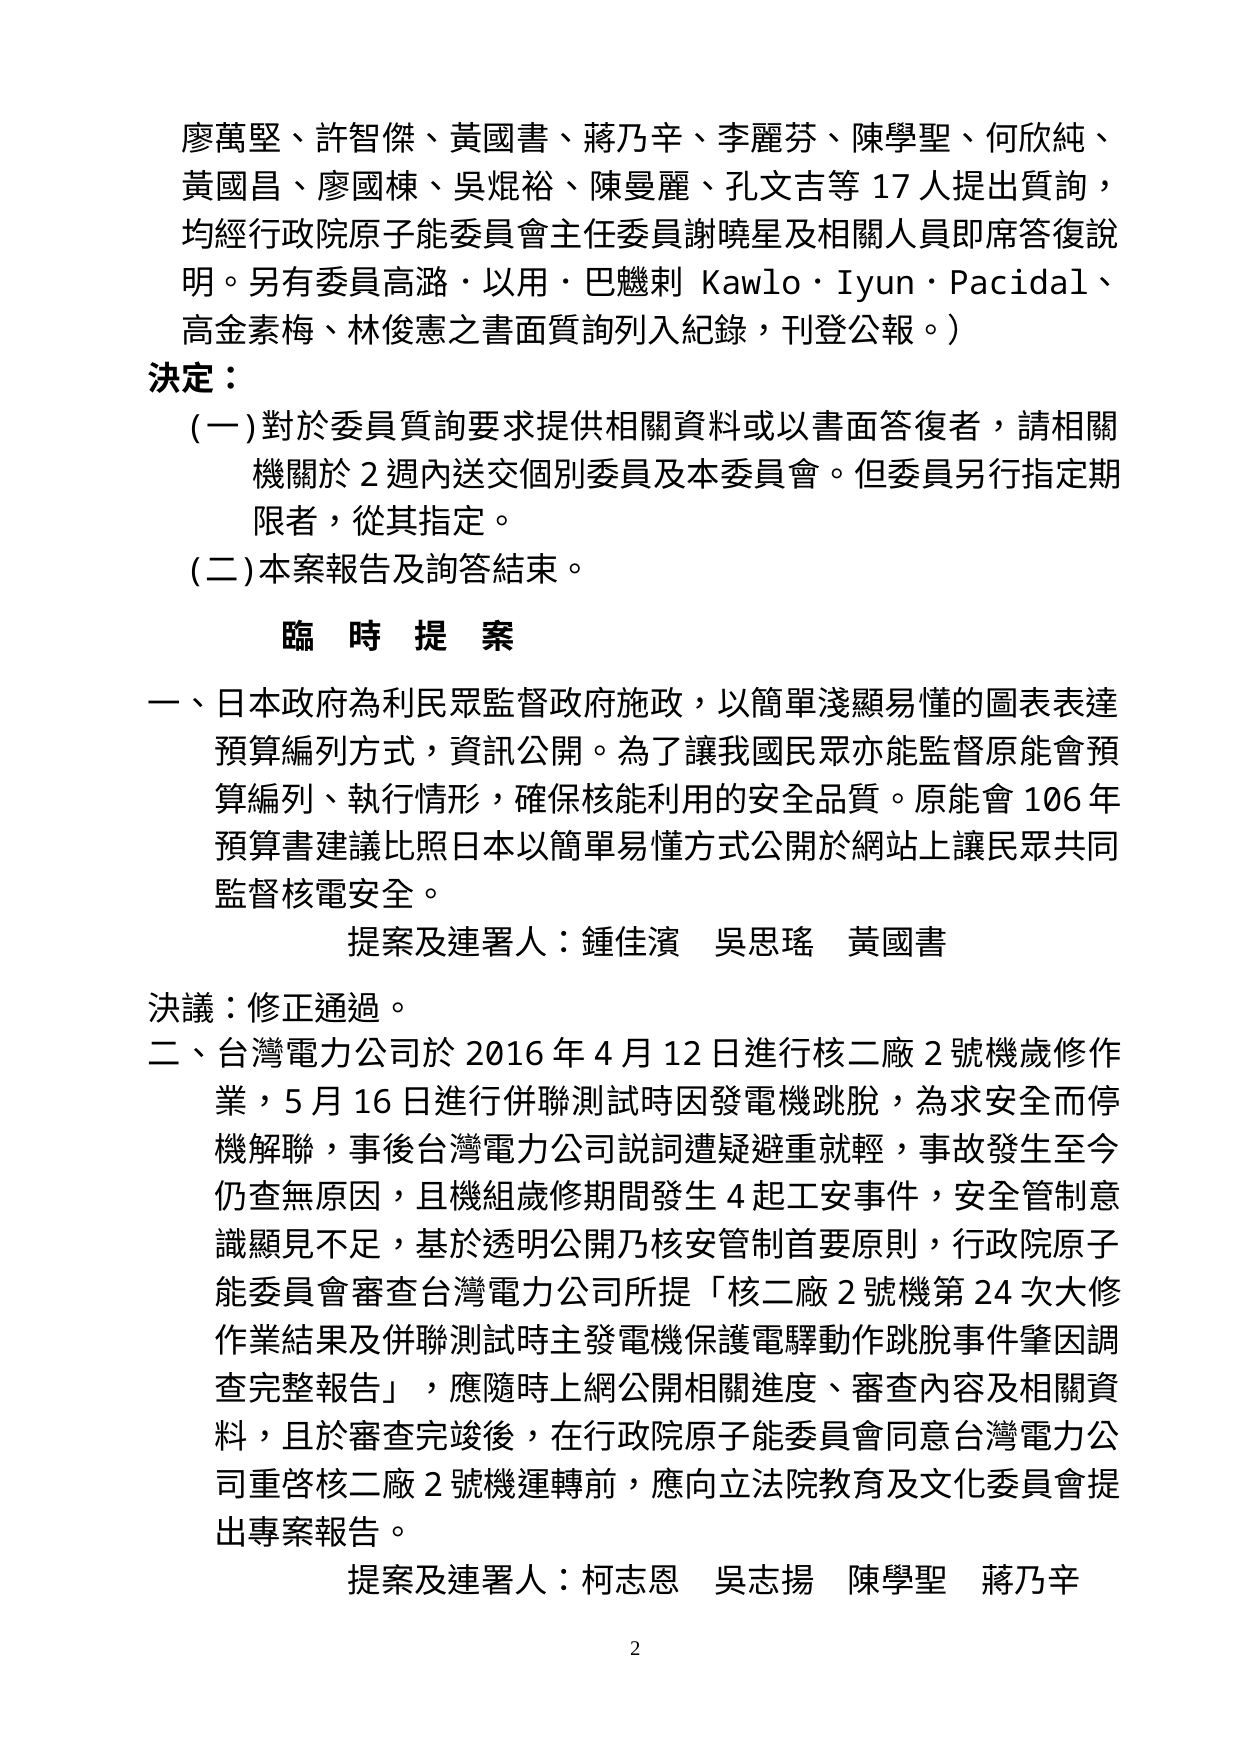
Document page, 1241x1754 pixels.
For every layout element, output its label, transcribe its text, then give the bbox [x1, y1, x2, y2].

text 決定： [148, 352, 1120, 400]
text 一、日本政府為利民眾監督政府施政，以簡單淺顯易懂的圖表表達預算編列方式，資訊公開。為了讓我國民眾亦能監督原能會預算編列、執行情形，確保核能利用的安全品質。原能會106年預算書建議比照日本以簡單易懂方式公開於網站上讓民眾共同監督核電安全。 [148, 677, 1122, 916]
text 臨 時 提 案 [148, 610, 1120, 658]
text 廖萬堅、許智傑、黃國書、蔣乃辛、李麗芬、陳學聖、何欣純、黃國昌、廖國棟、吳焜裕、陳曼麗、孔文吉等17人提出質詢，均經行政院原子能委員會主任委員謝曉星及相關人員即席答復說明。另有委員高潞．以用．巴魕剌 Kawlo．Iyun．Pacidal、高金素梅、林俊憲之書面質詢列入紀錄，刊登公報。） [148, 112, 1122, 352]
text 二、台灣電力公司於2016年4月12日進行核二廠2號機歲修作業，5月16日進行併聯測試時因發電機跳脫，為求安全而停機解聯，事後台灣電力公司説詞遭疑避重就輕，事故發生至今仍查無原因，且機組歲修期間發生4起工安事件，安全管制意識顯見不足，基於透明公開乃核安管制首要原則，行政院原子能委員會審查台灣電力公司所提「核二廠2號機第24次大修作業結果及併聯測試時主發電機保護電驛動作跳脫事件肇因調查完整報告」，應隨時上網公開相關進度、審查內容及相關資料，且於審查完竣後，在行政院原子能委員會同意台灣電力公司重啓核二廠2號機運轉前，應向立法院教育及文化委員會提出專案報告。 [148, 1027, 1122, 1554]
text (二)本案報告及詢答結束。 [185, 543, 1122, 591]
text (一)對於委員質詢要求提供相關資料或以書面答復者，請相關機關於2週內送交個別委員及本委員會。但委員另行指定期限者，從其指定。 [185, 400, 1122, 543]
text 提案及連署人：鍾佳濱 吳思瑤 黃國書 [148, 916, 1122, 964]
text 決議：修正通過。 [148, 964, 1122, 1027]
text 提案及連署人：柯志恩 吳志揚 陳學聖 蔣乃辛 [148, 1554, 1122, 1602]
